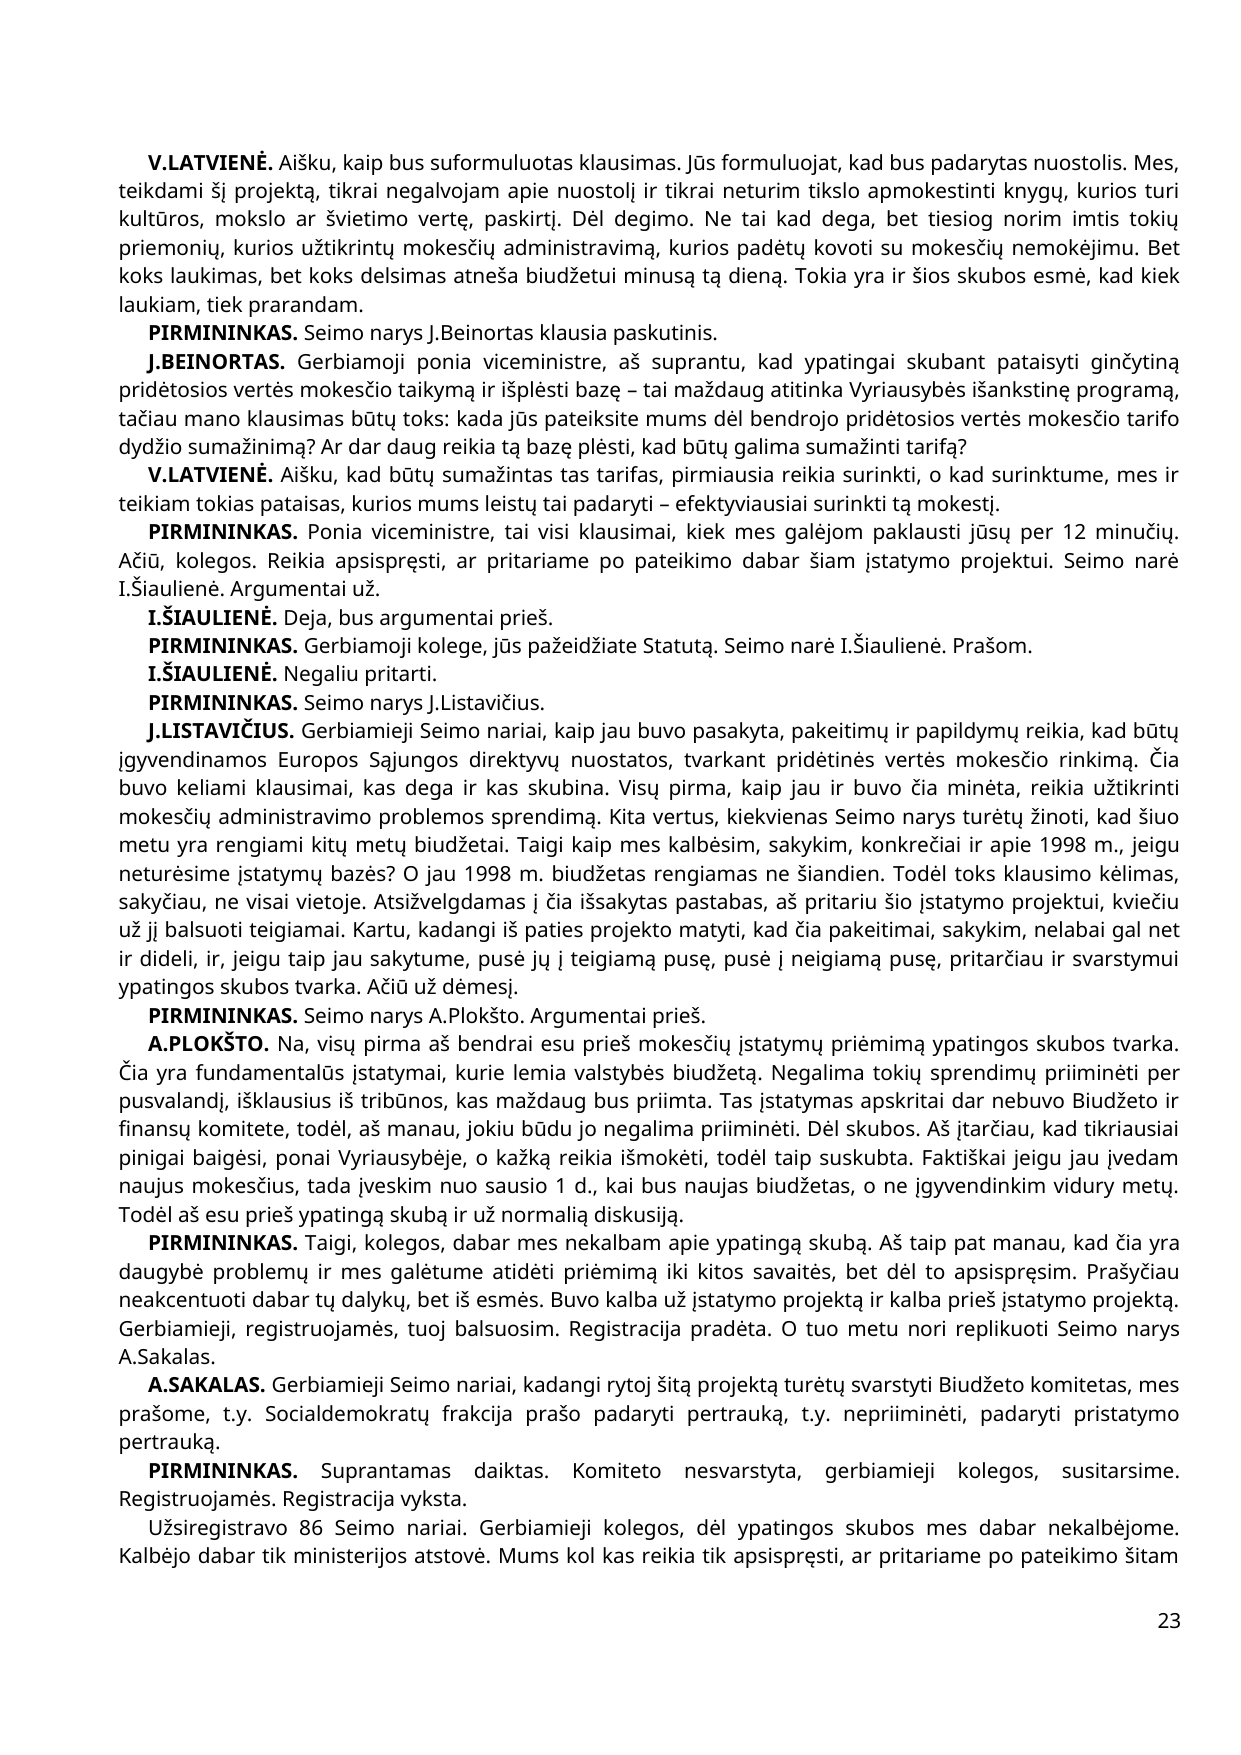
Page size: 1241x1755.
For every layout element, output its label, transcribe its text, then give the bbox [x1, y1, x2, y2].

text PIRMININKAS. Taigi, kolegos, dabar mes nekalbam apie ypatingą skubą. Aš taip pat manau, kad čia yra daugybė problemų ir mes galėtume atidėti priėmimą iki kitos savaitės, bet dėl to apsispręsim. Prašyčiau neakcentuoti dabar tų dalykų, bet iš esmės. Buvo kalba už įstatymo projektą ir kalba prieš įstatymo projektą. Gerbiamieji, registruojamės, tuoj balsuosim. Registracija pradėta. O tuo metu nori replikuoti Seimo narys A.Sakalas. [118, 1228, 1181, 1371]
text A.SAKALAS. Gerbiamieji Seimo nariai, kadangi rytoj šitą projektą turėtų svarstyti Biudžeto komitetas, mes prašome, t.y. Socialdemokratų frakcija prašo padaryti pertrauką, t.y. nepriiminėti, padaryti pristatymo pertrauką. [118, 1371, 1181, 1456]
text PIRMININKAS. Seimo narys A.Plokšto. Argumentai prieš. [118, 1001, 1181, 1029]
text V.LATVIENĖ. Aišku, kad būtų sumažintas tas tarifas, pirmiausia reikia surinkti, o kad surinktume, mes ir teikiam tokias pataisas, kurios mums leistų tai padaryti – efektyviausiai surinkti tą mokestį. [118, 461, 1181, 517]
text J.BEINORTAS. Gerbiamoji ponia viceministre, aš suprantu, kad ypatingai skubant pataisyti ginčytiną pridėtosios vertės mokesčio taikymą ir išplėsti bazę – tai maždaug atitinka Vyriausybės išankstinę programą, tačiau mano klausimas būtų toks: kada jūs pateiksite mums dėl bendrojo pridėtosios vertės mokesčio tarifo dydžio sumažinimą? Ar dar daug reikia tą bazę plėsti, kad būtų galima sumažinti tarifą? [118, 347, 1181, 461]
text Užsiregistravo 86 Seimo nariai. Gerbiamieji kolegos, dėl ypatingos skubos mes dabar nekalbėjome. Kalbėjo dabar tik ministerijos atstovė. Mums kol kas reikia tik apsispręsti, ar pritariame po pateikimo šitam [118, 1513, 1181, 1569]
text I.ŠIAULIENĖ. Negaliu pritarti. [118, 659, 1181, 688]
text PIRMININKAS. Seimo narys J.Beinortas klausia paskutinis. [118, 318, 1181, 347]
text V.LATVIENĖ. Aišku, kaip bus suformuluotas klausimas. Jūs formuluojat, kad bus padarytas nuostolis. Mes, teikdami šį projektą, tikrai negalvojam apie nuostolį ir tikrai neturim tikslo apmokestinti knygų, kurios turi kultūros, mokslo ar švietimo vertę, paskirtį. Dėl degimo. Ne tai kad dega, bet tiesiog norim imtis tokių priemonių, kurios užtikrintų mokesčių administravimą, kurios padėtų kovoti su mokesčių nemokėjimu. Bet koks laukimas, bet koks delsimas atneša biudžetui minusą tą dieną. Tokia yra ir šios skubos esmė, kad kiek laukiam, tiek prarandam. [118, 148, 1181, 318]
text J.LISTAVIČIUS. Gerbiamieji Seimo nariai, kaip jau buvo pasakyta, pakeitimų ir papildymų reikia, kad būtų įgyvendinamos Europos Sąjungos direktyvų nuostatos, tvarkant pridėtinės vertės mokesčio rinkimą. Čia buvo keliami klausimai, kas dega ir kas skubina. Visų pirma, kaip jau ir buvo čia minėta, reikia užtikrinti mokesčių administravimo problemos sprendimą. Kita vertus, kiekvienas Seimo narys turėtų žinoti, kad šiuo metu yra rengiami kitų metų biudžetai. Taigi kaip mes kalbėsim, sakykim, konkrečiai ir apie 1998 m., jeigu neturėsime įstatymų bazės? O jau 1998 m. biudžetas rengiamas ne šiandien. Todėl toks klausimo kėlimas, sakyčiau, ne visai vietoje. Atsižvelgdamas į čia išsakytas pastabas, aš pritariu šio įstatymo projektui, kviečiu už jį balsuoti teigiamai. Kartu, kadangi iš paties projekto matyti, kad čia pakeitimai, sakykim, nelabai gal net ir dideli, ir, jeigu taip jau sakytume, pusė jų į teigiamą pusę, pusė į neigiamą pusę, pritarčiau ir svarstymui ypatingos skubos tvarka. Ačiū už dėmesį. [118, 716, 1181, 1001]
text PIRMININKAS. Seimo narys J.Listavičius. [118, 688, 1181, 716]
text PIRMININKAS. Gerbiamoji kolege, jūs pažeidžiate Statutą. Seimo narė I.Šiaulienė. Prašom. [118, 631, 1181, 659]
text I.ŠIAULIENĖ. Deja, bus argumentai prieš. [118, 603, 1181, 631]
text A.PLOKŠTO. Na, visų pirma aš bendrai esu prieš mokesčių įstatymų priėmimą ypatingos skubos tvarka. Čia yra fundamentalūs įstatymai, kurie lemia valstybės biudžetą. Negalima tokių sprendimų priiminėti per pusvalandį, išklausius iš tribūnos, kas maždaug bus priimta. Tas įstatymas apskritai dar nebuvo Biudžeto ir finansų komitete, todėl, aš manau, jokiu būdu jo negalima priiminėti. Dėl skubos. Aš įtarčiau, kad tikriausiai pinigai baigėsi, ponai Vyriausybėje, o kažką reikia išmokėti, todėl taip suskubta. Faktiškai jeigu jau įvedam naujus mokesčius, tada įveskim nuo sausio 1 d., kai bus naujas biudžetas, o ne įgyvendinkim vidury metų. Todėl aš esu prieš ypatingą skubą ir už normalią diskusiją. [118, 1029, 1181, 1228]
text PIRMININKAS. Ponia viceministre, tai visi klausimai, kiek mes galėjom paklausti jūsų per 12 minučių. Ačiū, kolegos. Reikia apsispręsti, ar pritariame po pateikimo dabar šiam įstatymo projektui. Seimo narė I.Šiaulienė. Argumentai už. [118, 517, 1181, 603]
text PIRMININKAS. Suprantamas daiktas. Komiteto nesvarstyta, gerbiamieji kolegos, susitarsime. Registruojamės. Registracija vyksta. [118, 1456, 1181, 1513]
